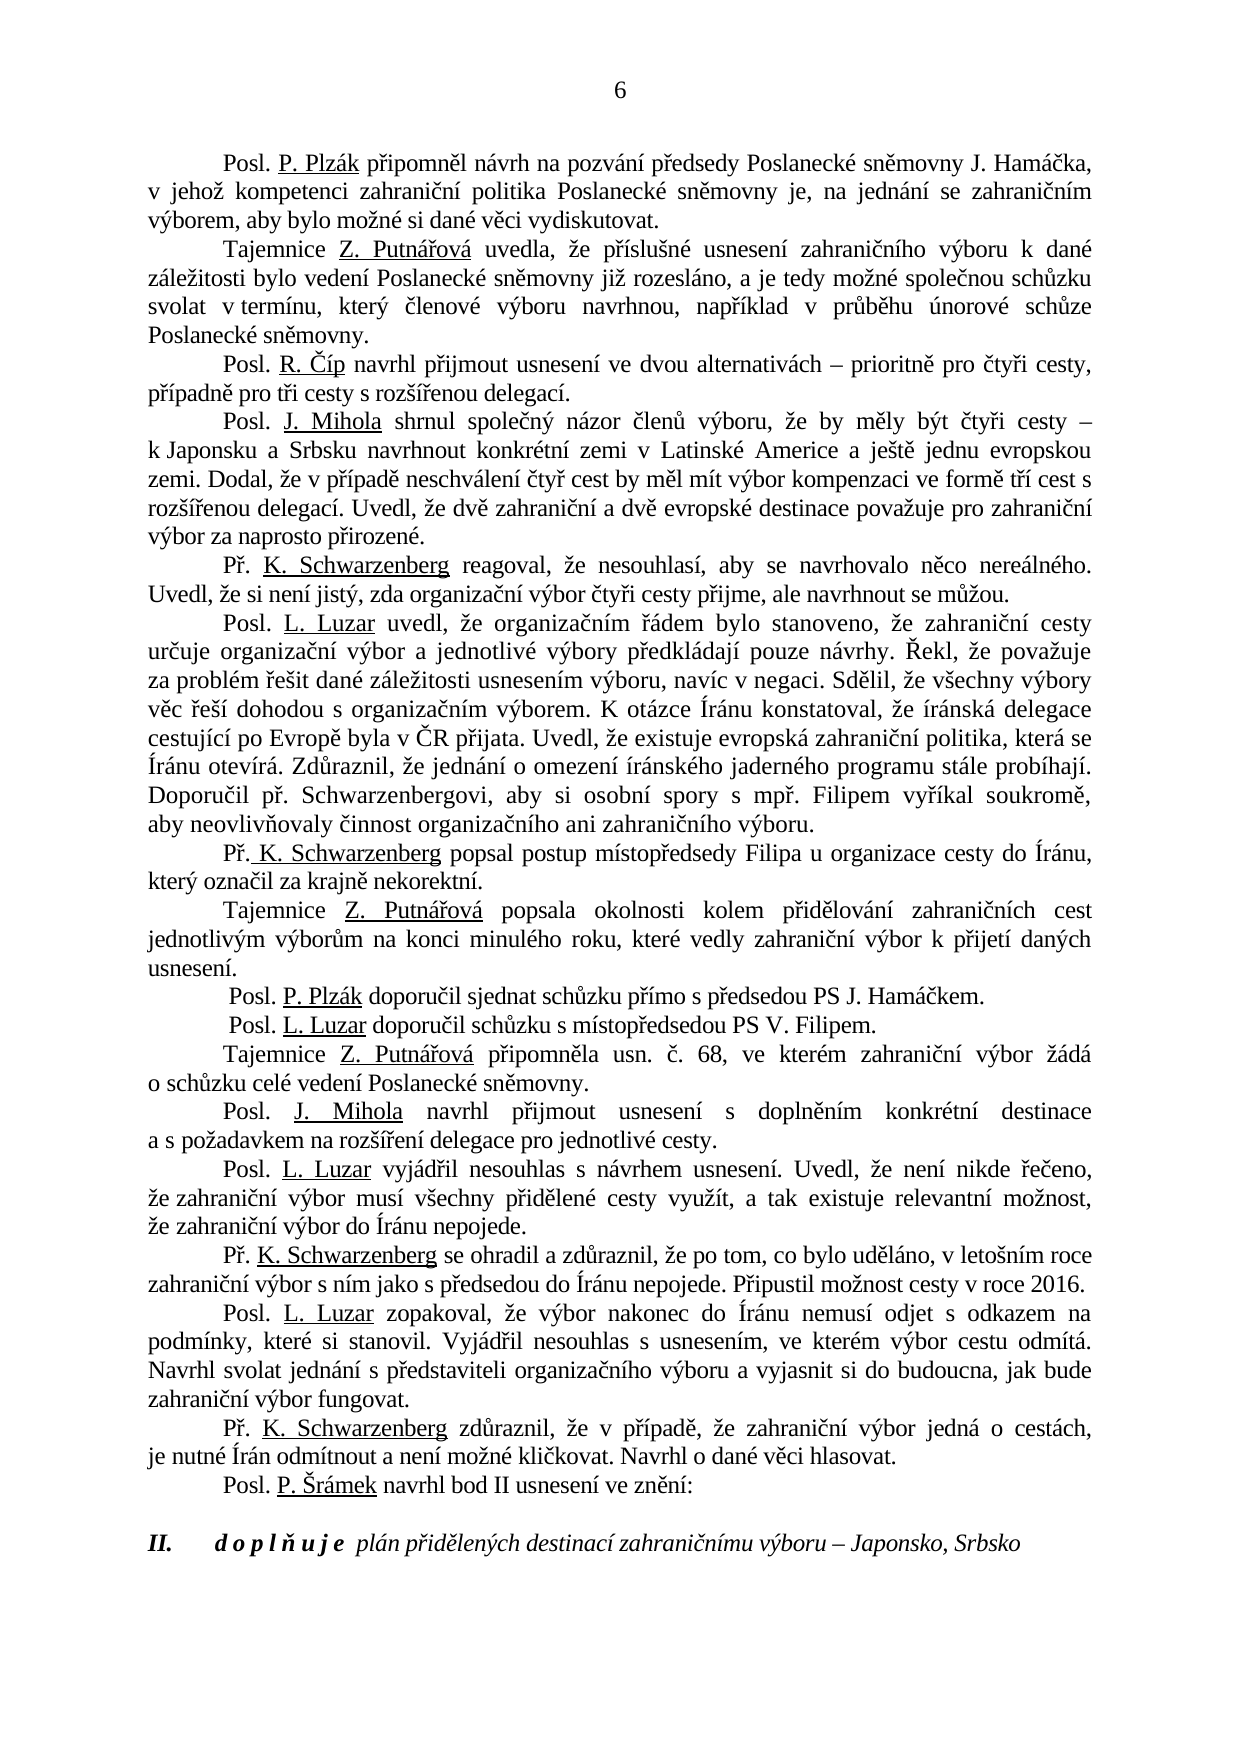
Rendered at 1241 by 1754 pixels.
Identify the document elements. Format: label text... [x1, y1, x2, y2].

text Př. K. Schwarzenberg reagoval, že nesouhlasí, aby se navrhovalo něco nereálného. Uvedl, že si není jistý, zda organizační výbor čtyři cesty přijme, ale navrhnout se můžou. [148, 550, 1093, 608]
text Posl. J. Mihola shrnul společný názor členů výboru, že by měly být čtyři cesty – k Japonsku a Srbsku navrhnout konkrétní zemi v Latinské Americe a ještě jednu evropskou zemi. Dodal, že v případě neschválení čtyř cest by měl mít výbor kompenzaci ve formě tří cest s rozšířenou delegací. Uvedl, že dvě zahraniční a dvě evropské destinace považuje pro zahraniční výbor za naprosto přirozené. [148, 406, 1093, 550]
text Tajemnice Z. Putnářová připomněla usn. č. 68, ve kterém zahraniční výbor žádá o schůzku celé vedení Poslanecké sněmovny. [148, 1039, 1093, 1096]
text Posl. L. Luzar vyjádřil nesouhlas s návrhem usnesení. Uvedl, že není nikde řečeno, že zahraniční výbor musí všechny přidělené cesty využít, a tak existuje relevantní možnost, že zahraniční výbor do Íránu nepojede. [148, 1154, 1093, 1240]
text Posl. L. Luzar zopakoval, že výbor nakonec do Íránu nemusí odjet s odkazem na podmínky, které si stanovil. Vyjádřil nesouhlas s usnesením, ve kterém výbor cestu odmítá. Navrhl svolat jednání s představiteli organizačního výboru a vyjasnit si do budoucna, jak bude zahraniční výbor fungovat. [148, 1298, 1093, 1413]
text Př. K. Schwarzenberg popsal postup místopředsedy Filipa u organizace cesty do Íránu, který označil za krajně nekorektní. [148, 838, 1093, 895]
text Tajemnice Z. Putnářová uvedla, že příslušné usnesení zahraničního výboru k dané záležitosti bylo vedení Poslanecké sněmovny již rozesláno, a je tedy možné společnou schůzku svolat v termínu, který členové výboru navrhnou, například v průběhu únorové schůze Poslanecké sněmovny. [148, 234, 1093, 349]
text Posl. J. Mihola navrhl přijmout usnesení s doplněním konkrétní destinace a s požadavkem na rozšíření delegace pro jednotlivé cesty. [148, 1096, 1093, 1154]
text Př. K. Schwarzenberg zdůraznil, že v případě, že zahraniční výbor jedná o cestách, je nutné Írán odmítnout a není možné kličkovat. Navrhl o dané věci hlasovat. [148, 1413, 1093, 1470]
list II. d o p l ň u j e plán přidělených destinací zahraničnímu výboru – Japonsko, Srbsko [74, 1528, 1093, 1556]
text Posl. L. Luzar doporučil schůzku s místopředsedou PS V. Filipem. [148, 1010, 1093, 1039]
text Posl. R. Číp navrhl přijmout usnesení ve dvou alternativách – prioritně pro čtyři cesty, případně pro tři cesty s rozšířenou delegací. [148, 349, 1093, 406]
text Tajemnice Z. Putnářová popsala okolnosti kolem přidělování zahraničních cest jednotlivým výborům na konci minulého roku, které vedly zahraniční výbor k přijetí daných usnesení. [148, 895, 1093, 981]
text Posl. P. Plzák připomněl návrh na pozvání předsedy Poslanecké sněmovny J. Hamáčka, v jehož kompetenci zahraniční politika Poslanecké sněmovny je, na jednání se zahraničním výborem, aby bylo možné si dané věci vydiskutovat. [148, 148, 1093, 234]
text Posl. P. Plzák doporučil sjednat schůzku přímo s předsedou PS J. Hamáčkem. [148, 981, 1093, 1010]
text Př. K. Schwarzenberg se ohradil a zdůraznil, že po tom, co bylo uděláno, v letošním roce zahraniční výbor s ním jako s předsedou do Íránu nepojede. Připustil možnost cesty v roce 2016. [148, 1240, 1093, 1298]
text Posl. P. Šrámek navrhl bod II usnesení ve znění: [148, 1470, 1093, 1499]
text Posl. L. Luzar uvedl, že organizačním řádem bylo stanoveno, že zahraniční cesty určuje organizační výbor a jednotlivé výbory předkládají pouze návrhy. Řekl, že považuje za problém řešit dané záležitosti usnesením výboru, navíc v negaci. Sdělil, že všechny výbory věc řeší dohodou s organizačním výborem. K otázce Íránu konstatoval, že íránská delegace cestující po Evropě byla v ČR přijata. Uvedl, že existuje evropská zahraniční politika, která se Íránu otevírá. Zdůraznil, že jednání o omezení íránského jaderného programu stále probíhají. Doporučil př. Schwarzenbergovi, aby si osobní spory s mpř. Filipem vyříkal soukromě, aby neovlivňovaly činnost organizačního ani zahraničního výboru. [148, 608, 1093, 838]
